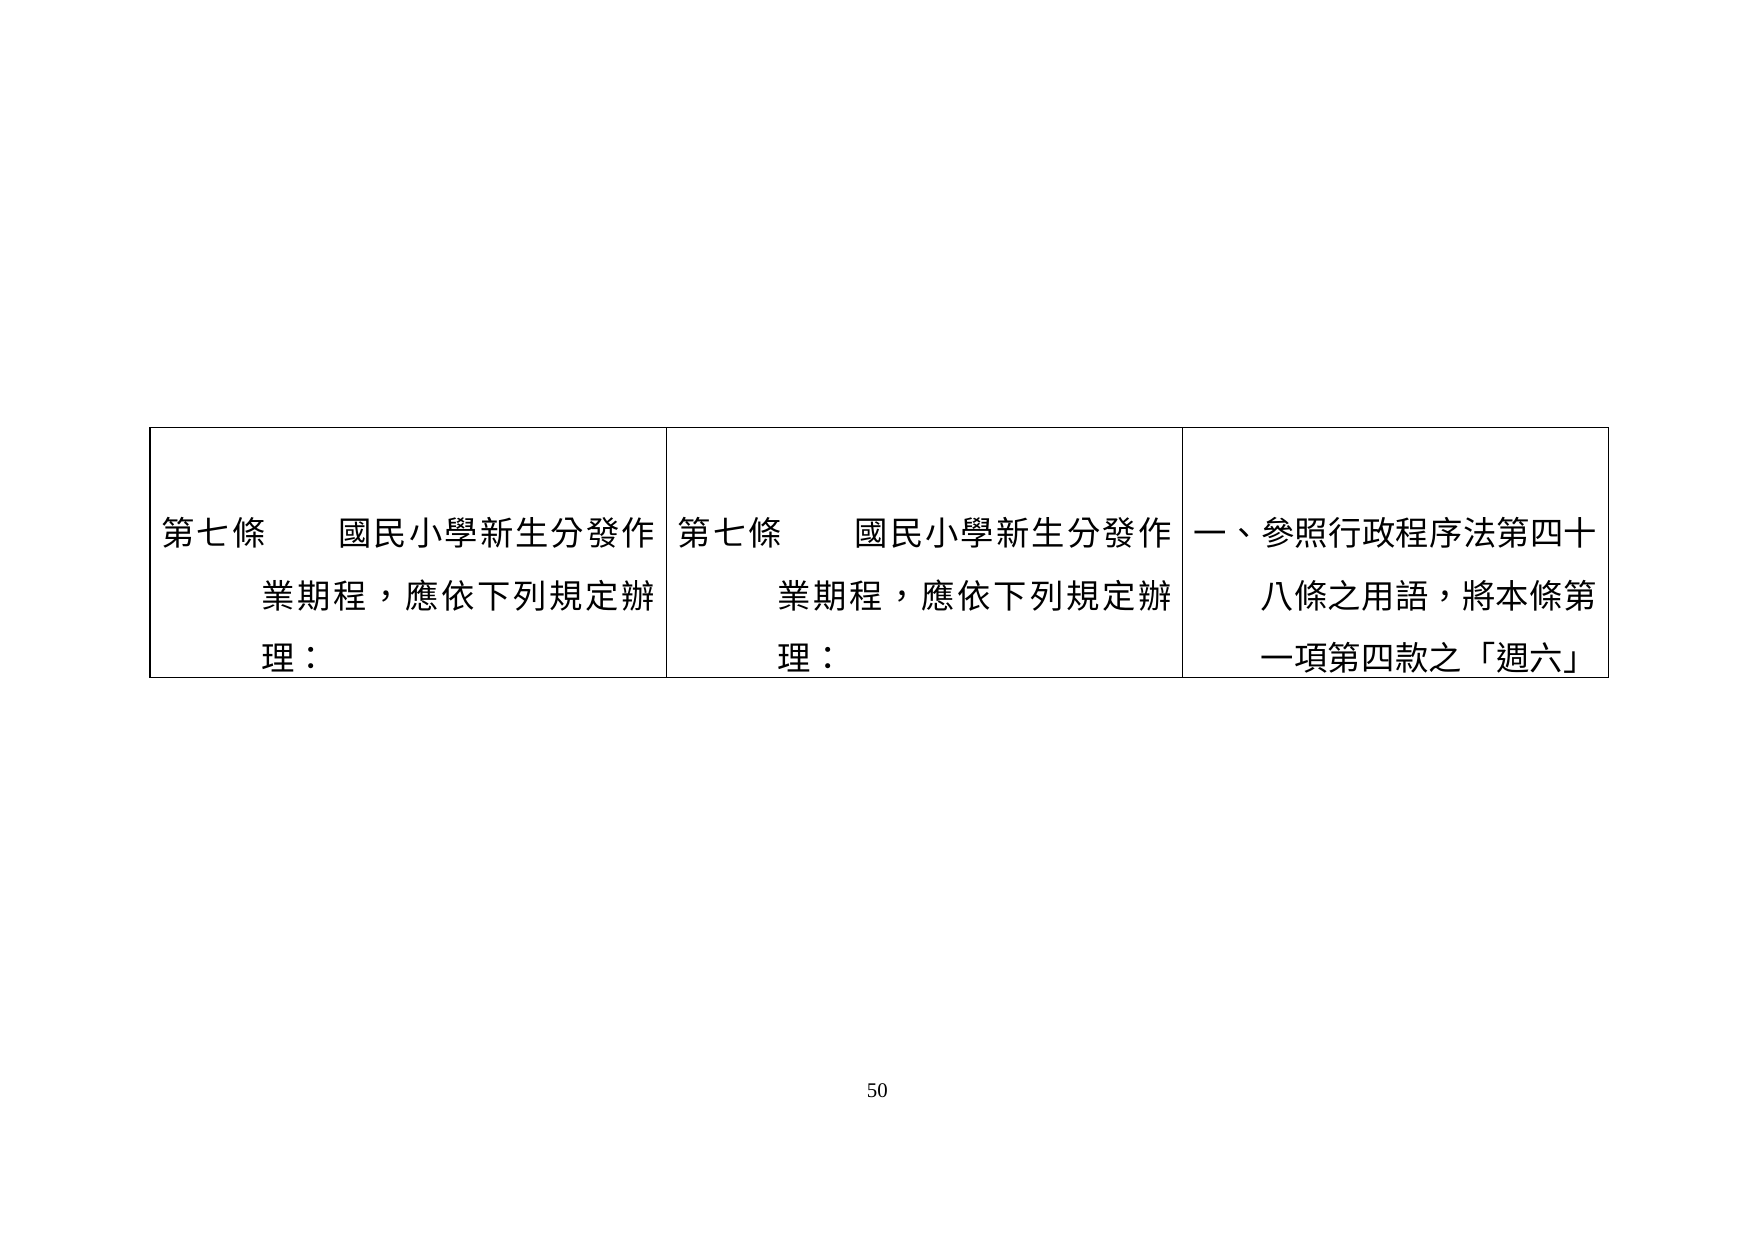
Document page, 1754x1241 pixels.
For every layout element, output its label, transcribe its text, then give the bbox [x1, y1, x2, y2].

table_cell 第七條 國民小學新生分發作業期程，應依下列規定辦理： [151, 428, 666, 677]
table_cell 一、參照行政程序法第四十八條之用語，將本條第一項第四款之「週六」 [1183, 428, 1608, 677]
table_cell 第七條 國民小學新生分發作業期程，應依下列規定辦理： [667, 428, 1182, 677]
